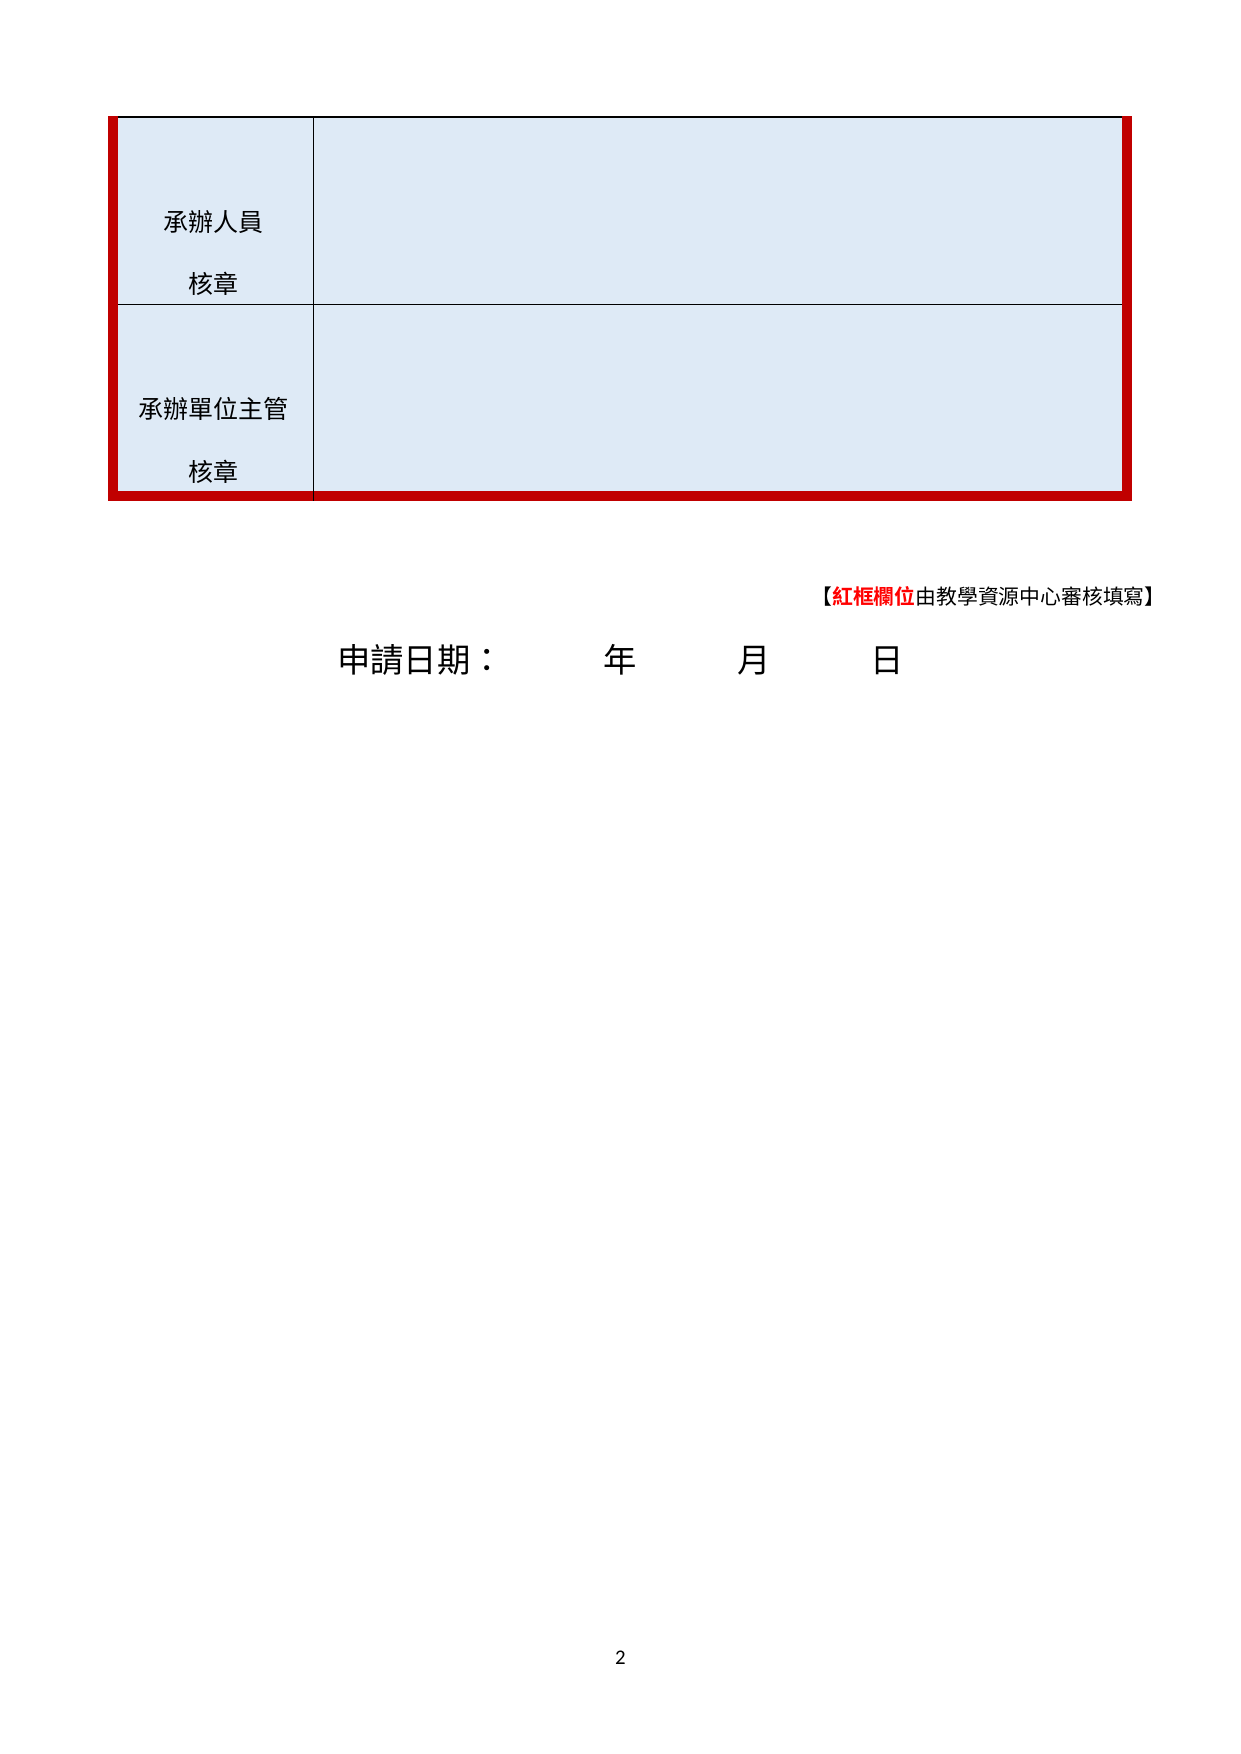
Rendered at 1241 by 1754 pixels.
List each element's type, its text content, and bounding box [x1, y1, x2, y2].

table_cell 承辦人員 核章 [118, 118, 313, 304]
table_cell [314, 118, 1122, 304]
text 申請日期： 年 月 日 [75, 616, 1165, 679]
text 【紅框欄位由教學資源中心審核填寫】 [75, 554, 1165, 616]
table_cell [314, 305, 1122, 491]
table_cell 承辦單位主管 核章 [118, 305, 313, 491]
